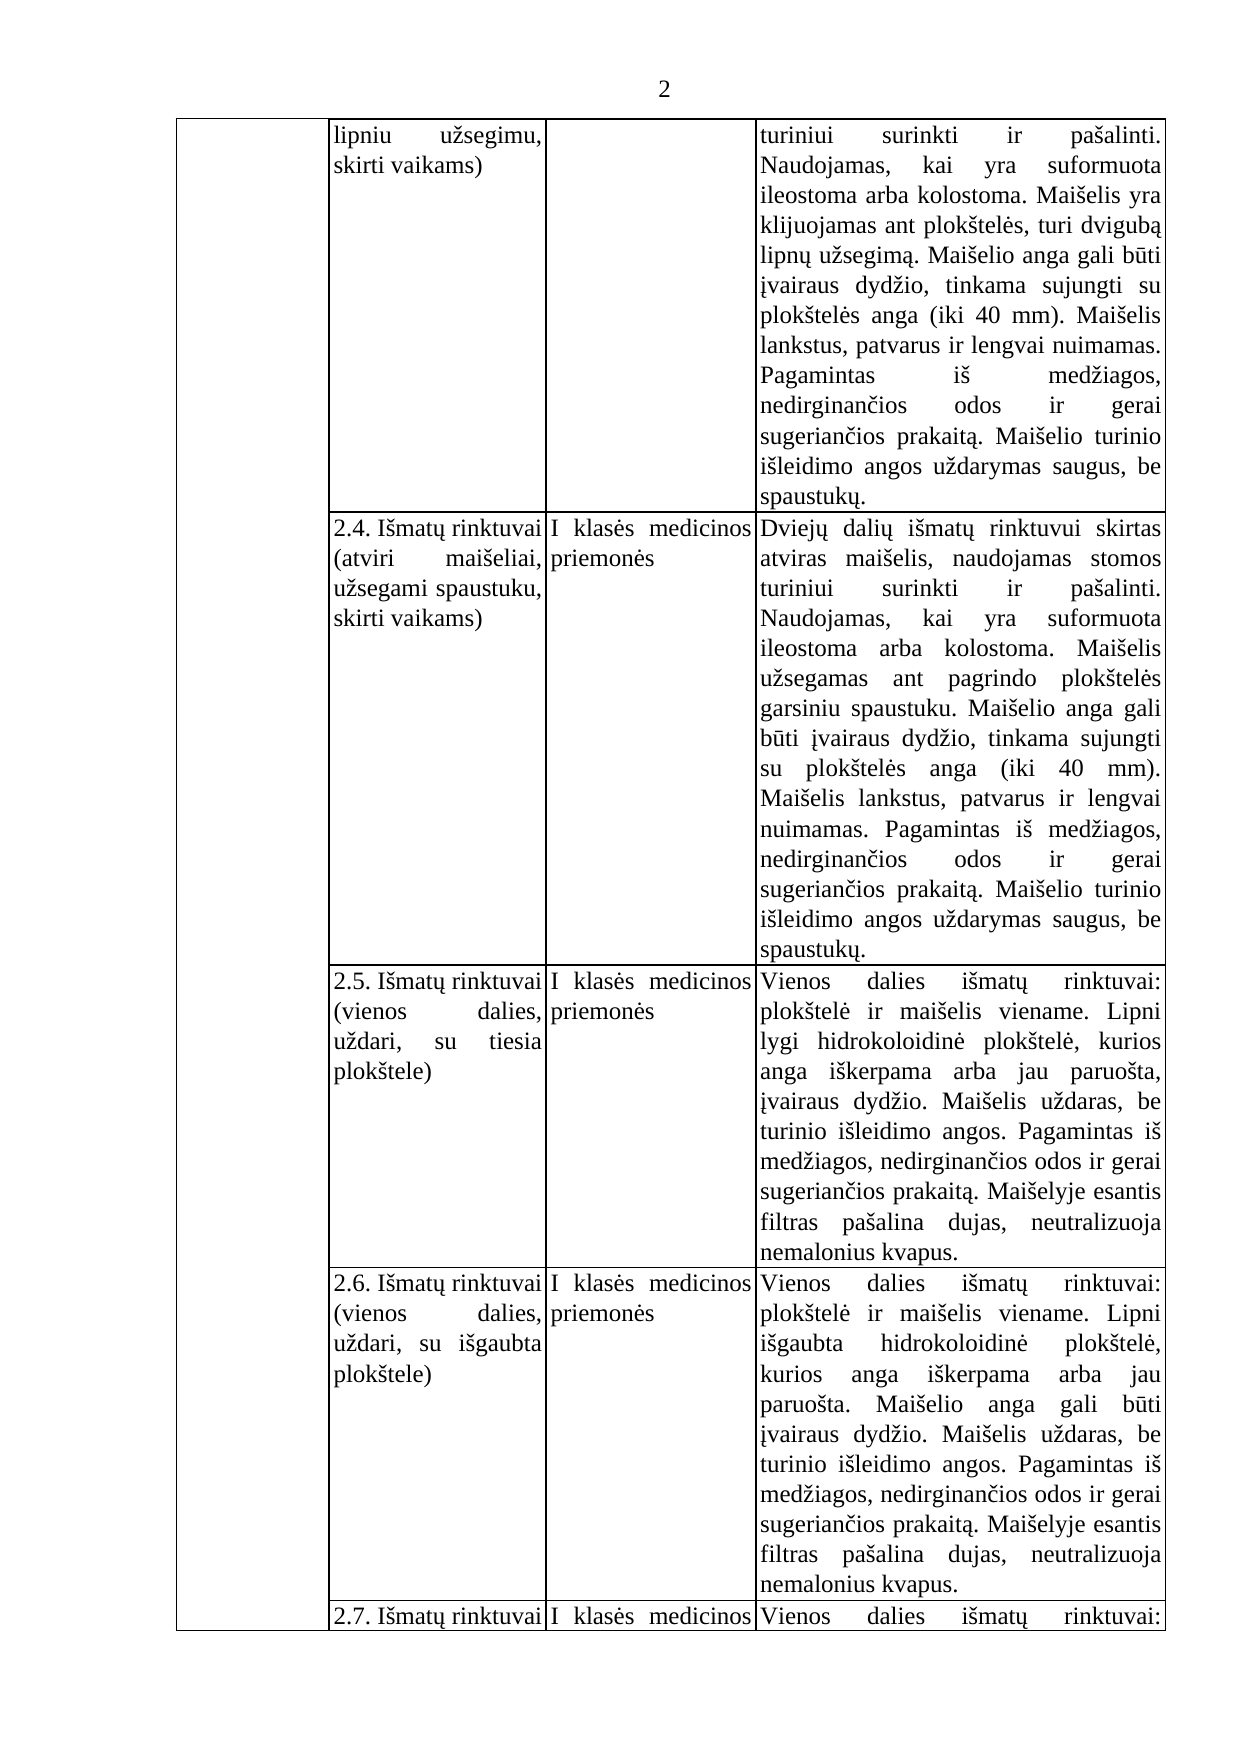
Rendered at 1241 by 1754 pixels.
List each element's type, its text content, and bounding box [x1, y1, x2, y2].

table_header [177, 119, 328, 1630]
table_cell I klasės medicinos priemonės [547, 1268, 755, 1599]
table_cell I klasės medicinos priemonės [547, 513, 755, 964]
table_cell Dviejų dalių išmatų rinktuvui skirtas atviras maišelis, naudojamas stomos turiniui surinkti ir pašalinti. Naudojamas, kai yra suformuota ileostoma arba kolostoma. Maišelis užsegamas ant pagrindo plokštelės garsiniu spaustuku. Maišelio anga gali būti įvairaus dydžio, tinkama sujungti su plokštelės anga (iki 40 mm). Maišelis lankstus, patvarus ir lengvai nuimamas. Pagamintas iš medžiagos, nedirginančios odos ir gerai sugeriančios prakaitą. Maišelio turinio išleidimo angos uždarymas saugus, be spaustukų. [757, 513, 1165, 964]
table_cell Vienos dalies išmatų rinktuvai: [757, 1601, 1165, 1630]
table_cell [547, 120, 755, 511]
table_cell 2.4. Išmatų rinktuvai (atviri maišeliai, užsegami spaustuku, skirti vaikams) [330, 513, 545, 964]
table_cell 2.6. Išmatų rinktuvai (vienos dalies, uždari, su išgaubta plokštele) [330, 1268, 545, 1599]
table_cell 2.7. Išmatų rinktuvai [330, 1601, 545, 1630]
table_cell I klasės medicinos [547, 1601, 755, 1630]
table_cell Vienos dalies išmatų rinktuvai: plokštelė ir maišelis viename. Lipni lygi hidrokoloidinė plokštelė, kurios anga iškerpama arba jau paruošta, įvairaus dydžio. Maišelis uždaras, be turinio išleidimo angos. Pagamintas iš medžiagos, nedirginančios odos ir gerai sugeriančios prakaitą. Maišelyje esantis filtras pašalina dujas, neutralizuoja nemalonius kvapus. [757, 966, 1165, 1267]
table_cell lipniu užsegimu, skirti vaikams) [330, 120, 545, 511]
table_cell Vienos dalies išmatų rinktuvai: plokštelė ir maišelis viename. Lipni išgaubta hidrokoloidinė plokštelė, kurios anga iškerpama arba jau paruošta. Maišelio anga gali būti įvairaus dydžio. Maišelis uždaras, be turinio išleidimo angos. Pagamintas iš medžiagos, nedirginančios odos ir gerai sugeriančios prakaitą. Maišelyje esantis filtras pašalina dujas, neutralizuoja nemalonius kvapus. [757, 1268, 1165, 1599]
table_cell I klasės medicinos priemonės [547, 966, 755, 1267]
table_cell turiniui surinkti ir pašalinti. Naudojamas, kai yra suformuota ileostoma arba kolostoma. Maišelis yra klijuojamas ant plokštelės, turi dvigubą lipnų užsegimą. Maišelio anga gali būti įvairaus dydžio, tinkama sujungti su plokštelės anga (iki 40 mm). Maišelis lankstus, patvarus ir lengvai nuimamas. Pagamintas iš medžiagos, nedirginančios odos ir gerai sugeriančios prakaitą. Maišelio turinio išleidimo angos uždarymas saugus, be spaustukų. [757, 120, 1165, 511]
table_cell 2.5. Išmatų rinktuvai (vienos dalies, uždari, su tiesia plokštele) [330, 966, 545, 1267]
